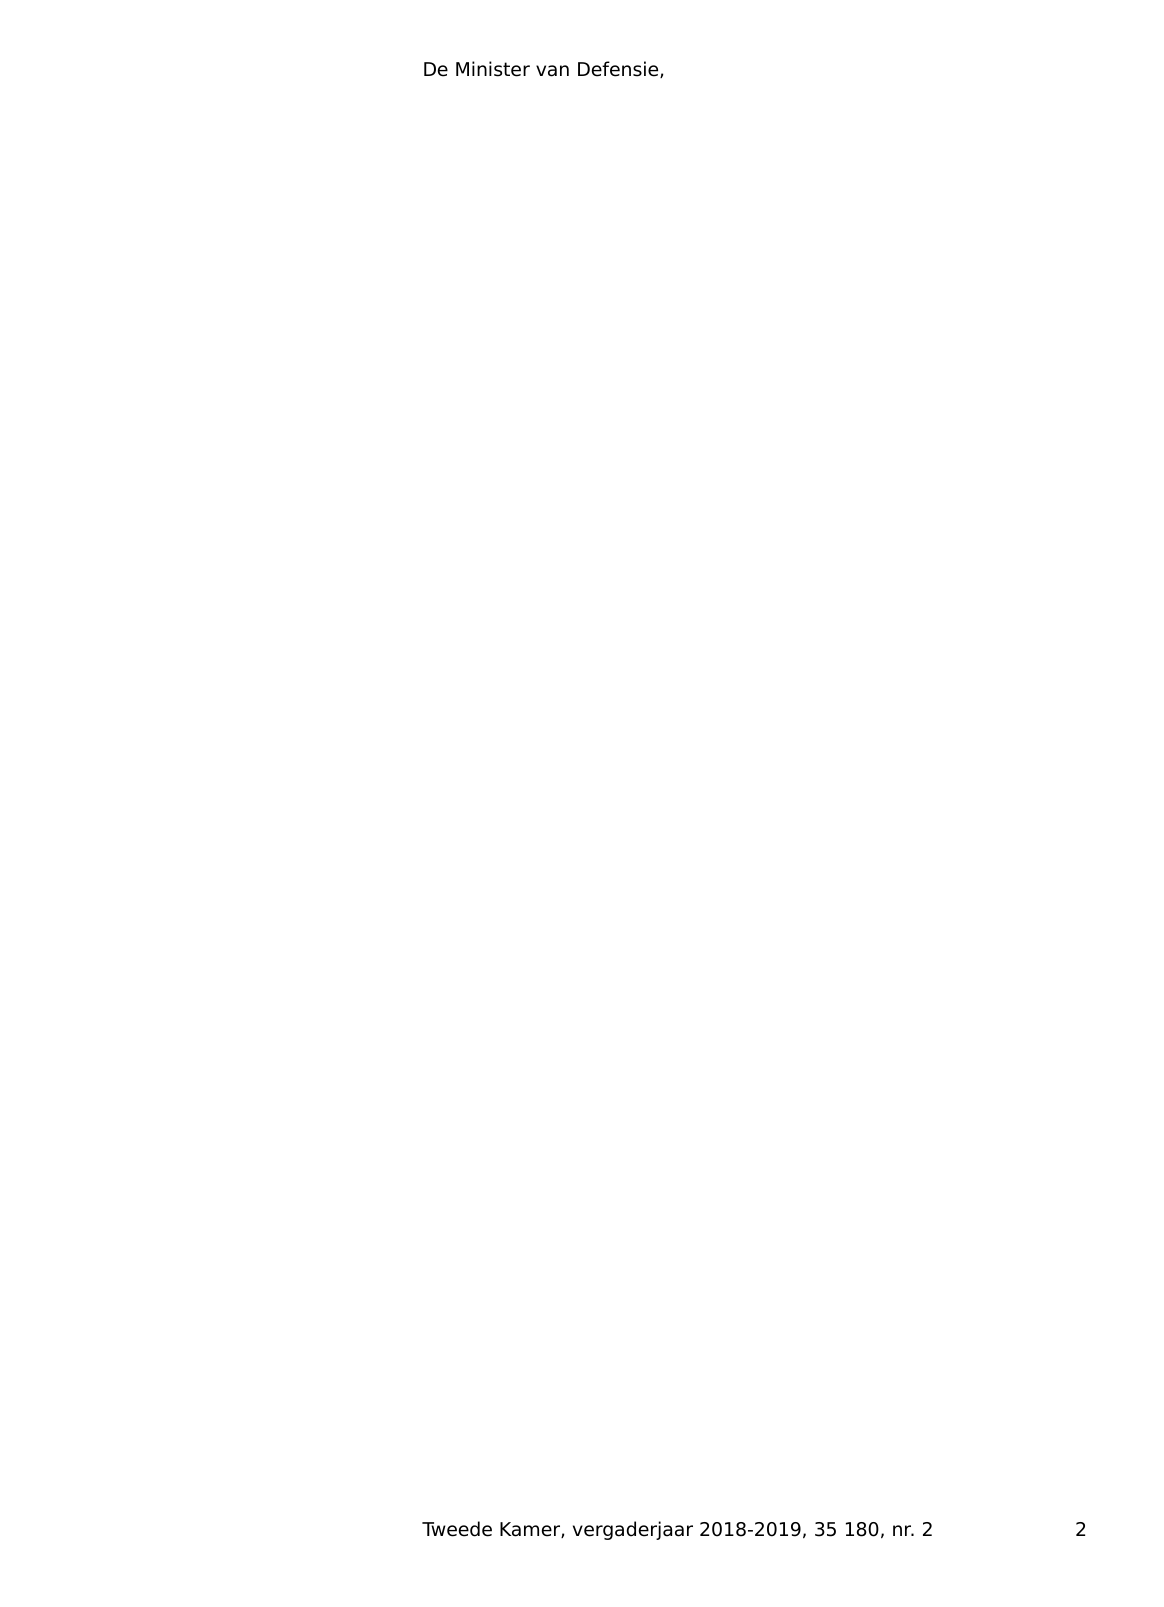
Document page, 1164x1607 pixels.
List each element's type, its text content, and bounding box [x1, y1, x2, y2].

text De Minister van Defensie, [422, 59, 1087, 81]
